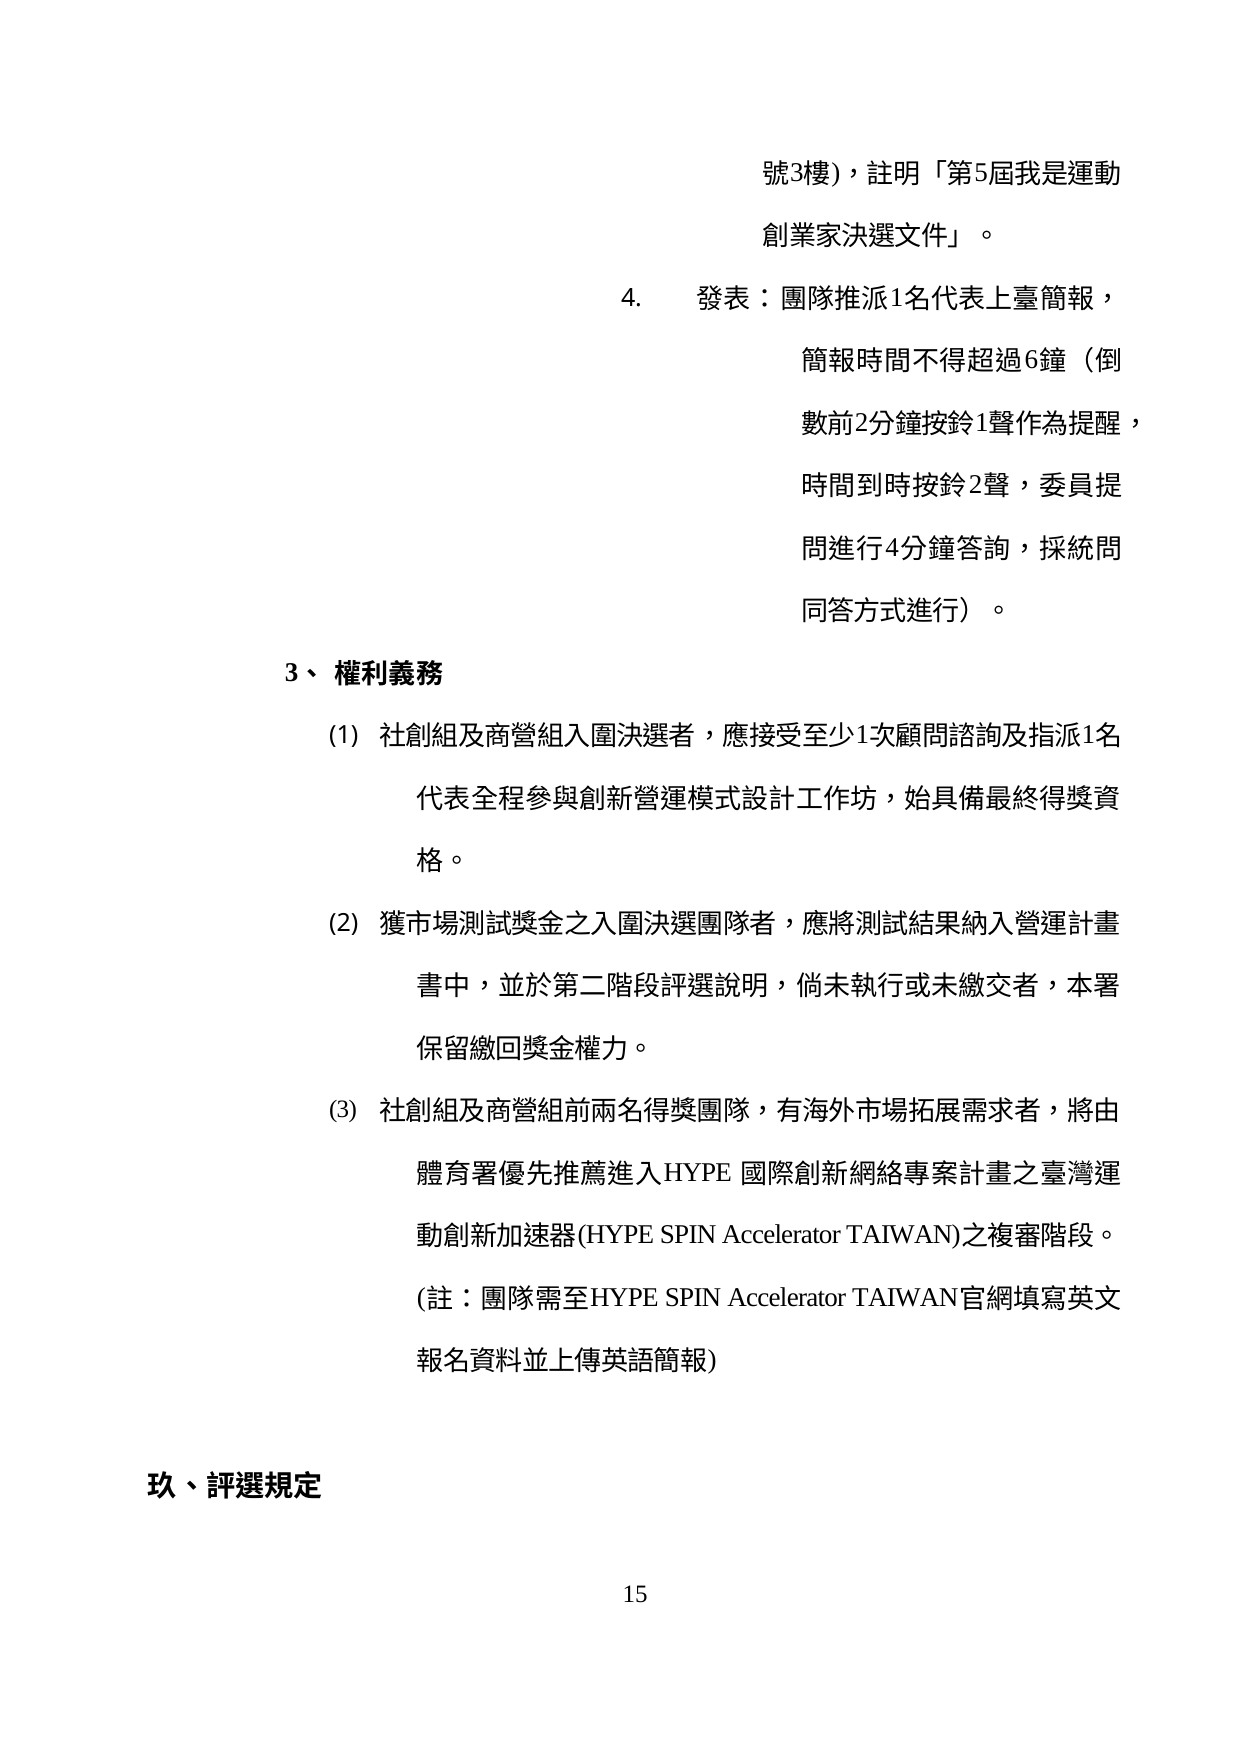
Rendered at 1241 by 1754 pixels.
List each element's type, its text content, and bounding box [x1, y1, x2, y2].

list 發表：團隊推派1名代表上臺簡報，簡報時間不得超過6鐘（倒數前2分鐘按鈴1聲作為提醒，時間到時按鈴2聲，委員提問進行4分鐘答詢，採統問同答方式進行）。 [621, 254, 1122, 629]
text 玖、評選規定 [148, 1442, 1122, 1504]
list 權利義務 [284, 629, 1122, 692]
list 社創組及商營組入圍決選者，應接受至少1次顧問諮詢及指派1名代表全程參與創新營運模式設計工作坊，始具備最終得獎資格。 [329, 692, 1122, 879]
list 獲市場測試獎金之入圍決選團隊者，應將測試結果納入營運計畫書中，並於第二階段評選說明，倘未執行或未繳交者，本署保留繳回獎金權力。 [329, 879, 1122, 1067]
list 號3樓)，註明「第5屆我是運動創業家決選文件」。 [582, 129, 1122, 254]
list 社創組及商營組前兩名得獎團隊，有海外市場拓展需求者，將由體育署優先推薦進入HYPE 國際創新網絡專案計畫之臺灣運動創新加速器(HYPE SPIN Accelerator TAIWAN)之複審階段。(註：團隊需至HYPE SPIN Accelerator TAIWAN官網填寫英文報名資料並上傳英語簡報) [329, 1067, 1122, 1379]
